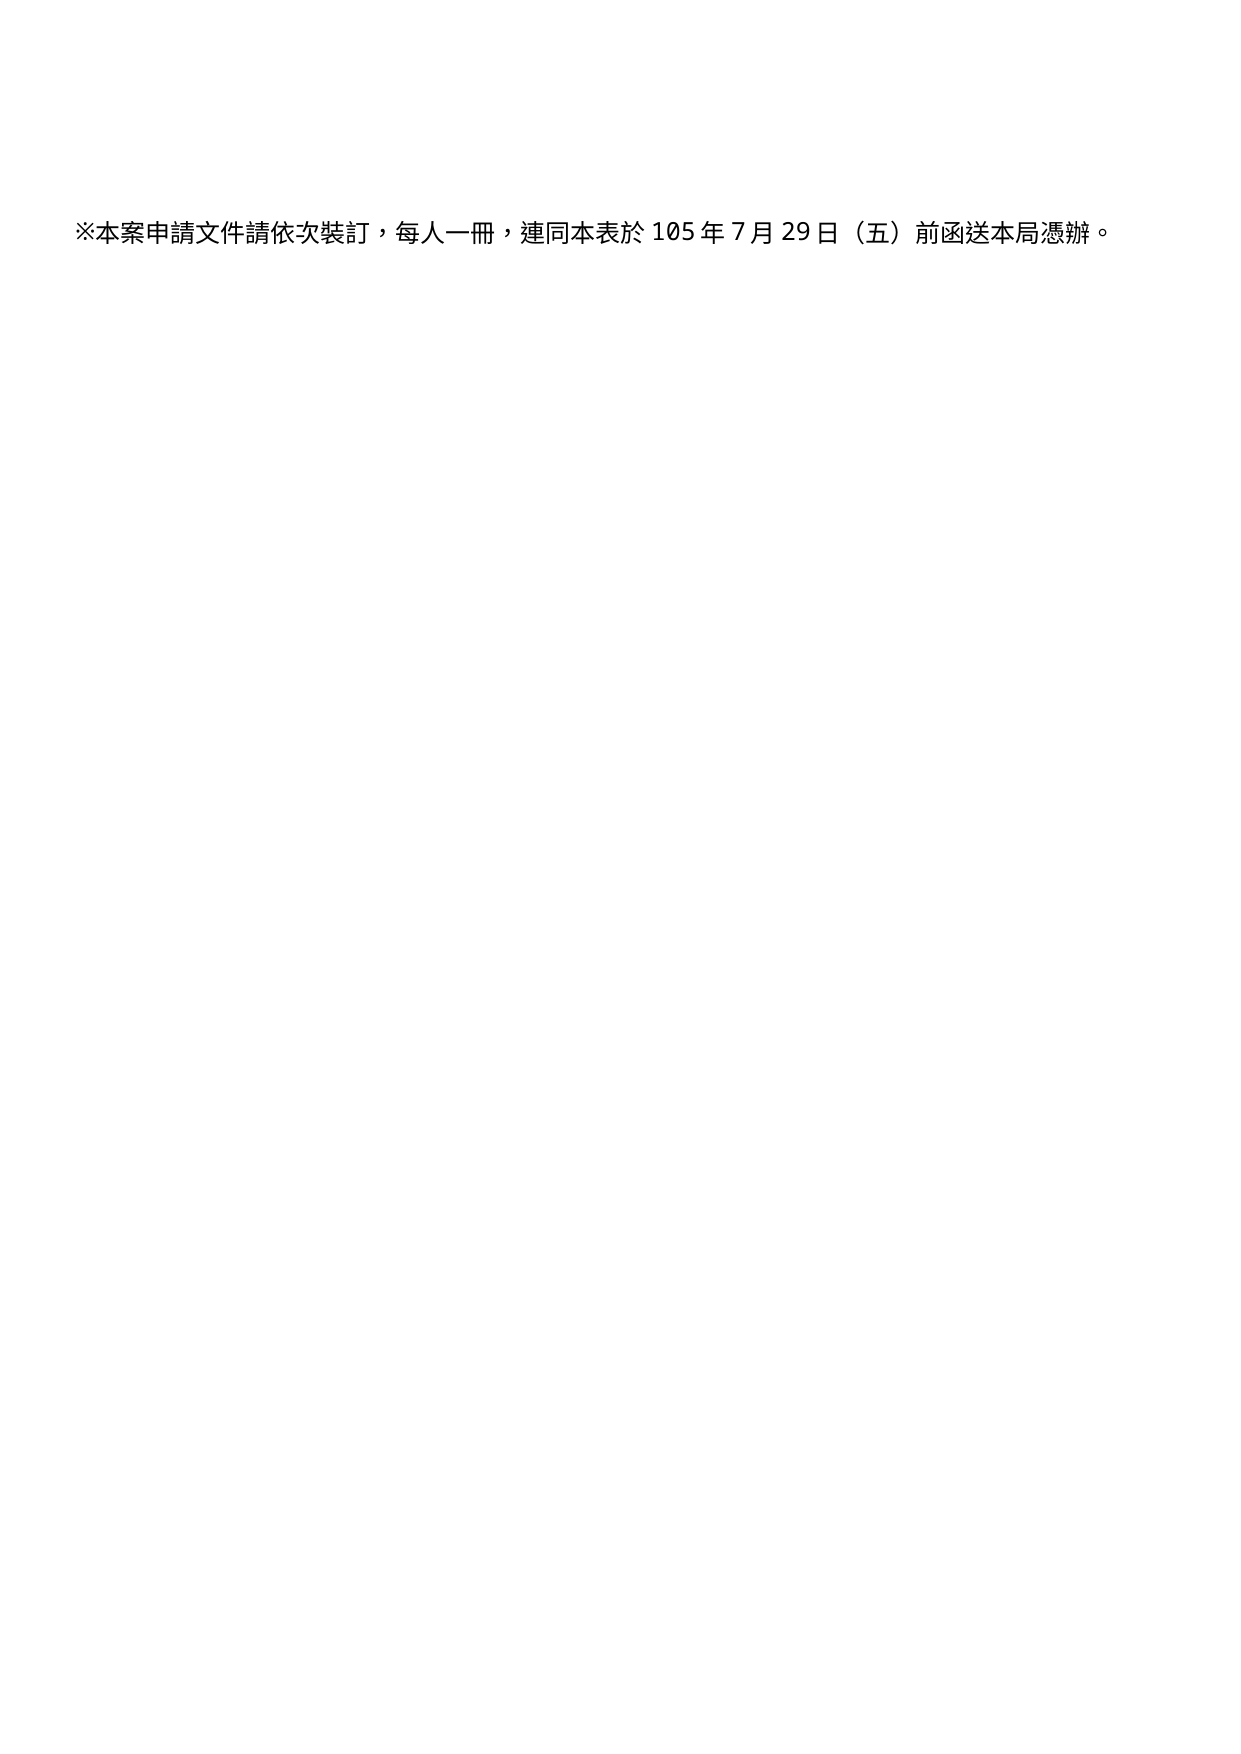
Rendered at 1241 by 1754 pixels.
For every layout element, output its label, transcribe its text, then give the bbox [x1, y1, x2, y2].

text ※本案申請文件請依次裝訂，每人一冊，連同本表於105年7月29日（五）前函送本局憑辦。 [75, 189, 1144, 252]
